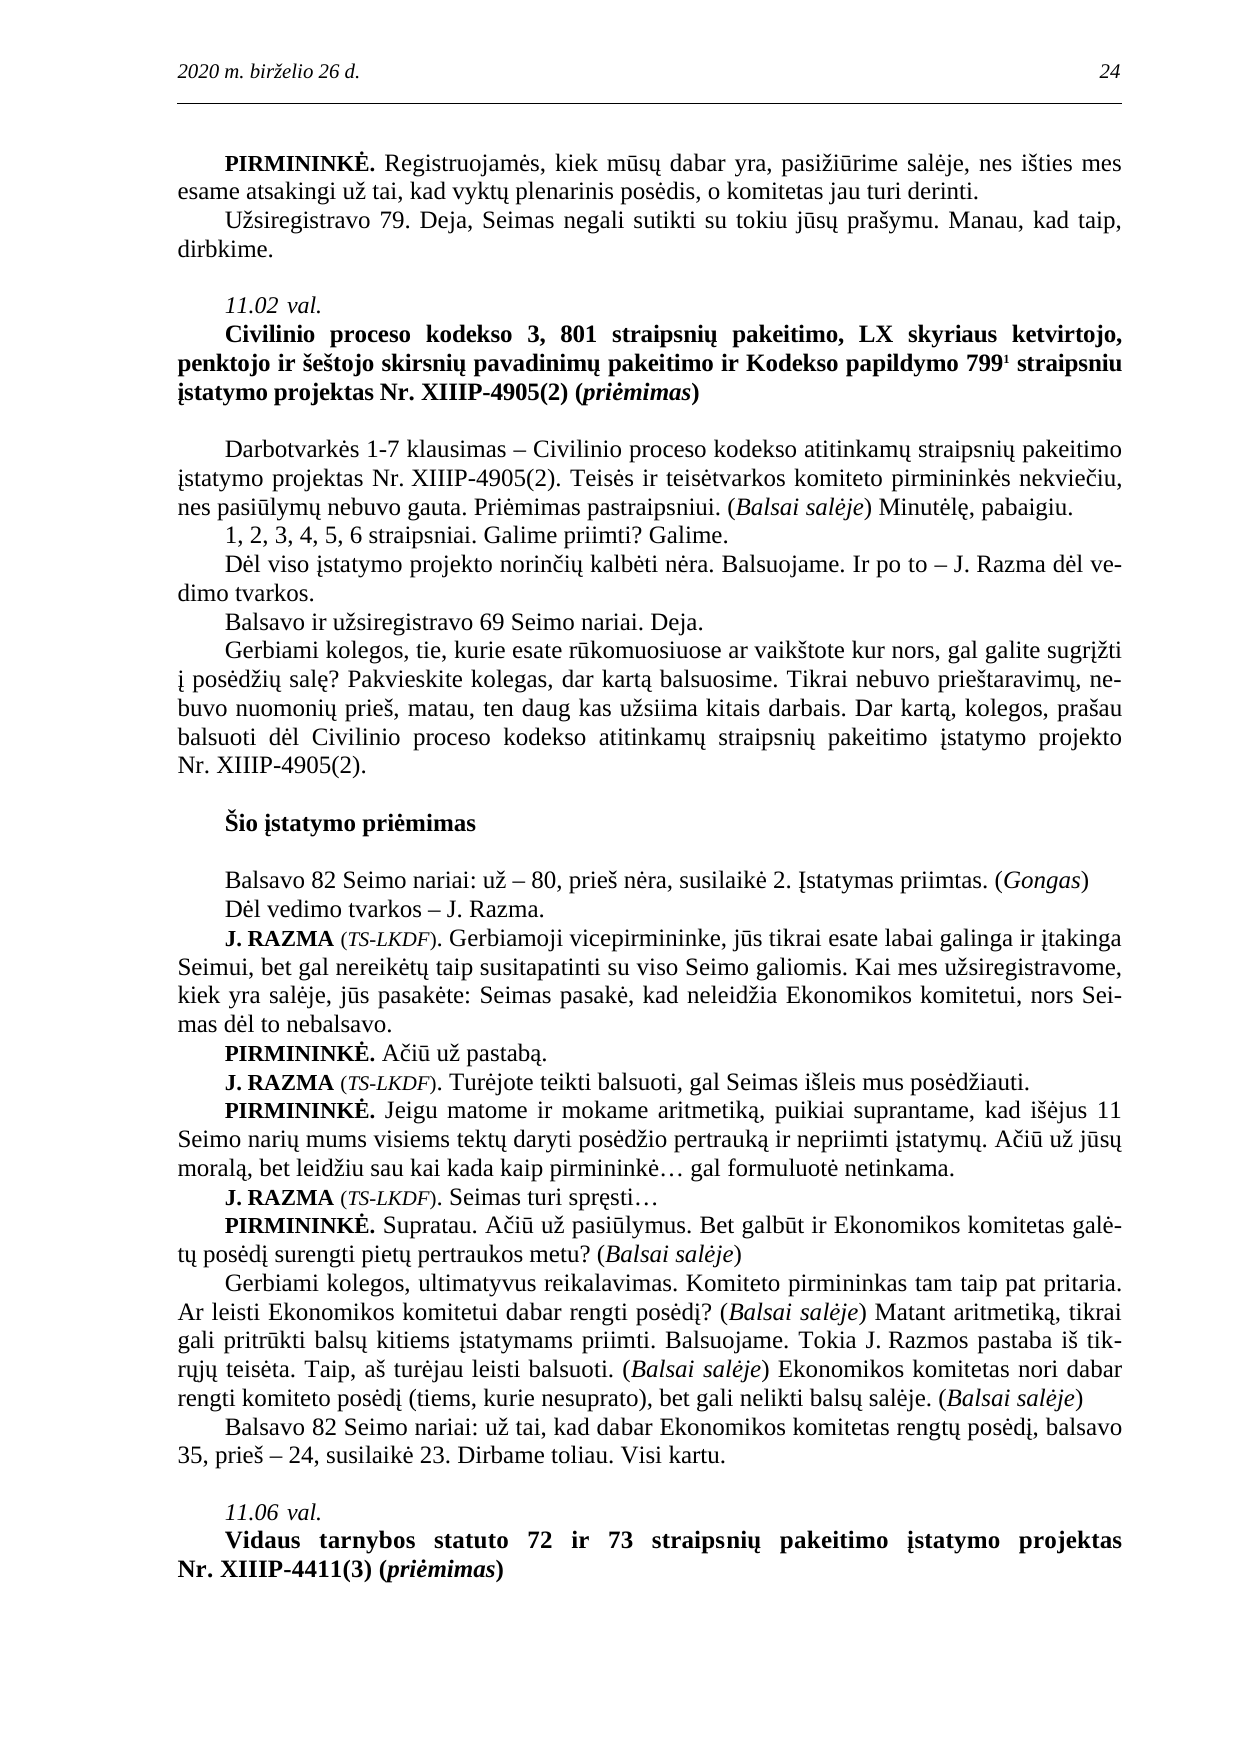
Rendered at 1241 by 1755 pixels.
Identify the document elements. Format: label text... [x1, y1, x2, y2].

text Dėl vi­so įsta­ty­mo pro­jek­to no­rin­čių kal­bė­ti nė­ra. Bal­suo­ja­me. Ir po to – J. Raz­ma dėl ve­di­mo tvar­kos. [177, 549, 1122, 607]
text Ger­bia­mi ko­le­gos, ul­ti­ma­ty­vus rei­ka­la­vi­mas. Ko­mi­te­to pir­mi­nin­kas tam taip pat pri­ta­ria. Ar leis­ti Eko­no­mi­kos ko­mi­te­tui da­bar reng­ti po­sė­dį? (Bal­sai sa­lė­je) Ma­tant arit­me­ti­ką, tik­rai ga­li pri­trūk­ti bal­sų ki­tiems įsta­ty­mams pri­im­ti. Bal­suo­ja­me. To­kia J. Raz­mos pa­sta­ba iš tik­rųjų tei­sė­ta. Taip, aš tu­rė­jau leis­ti bal­suo­ti. (Bal­sai sa­lė­je) Eko­no­mi­kos ko­mi­te­tas no­ri da­bar reng­ti ko­mi­te­to po­sė­dį (tiems, ku­rie ne­su­pra­to), bet ga­li ne­lik­ti bal­sų sa­lė­je. (Bal­sai sa­lė­je) [177, 1268, 1122, 1412]
text J. RAZMA (TS-LKDF). Ger­bia­mo­ji vi­ce­pir­mi­nin­ke, jūs tik­rai esa­te la­bai ga­lin­ga ir įta­kin­ga Sei­mui, bet gal ne­rei­kė­tų taip su­si­ta­pa­tin­ti su vi­so Sei­mo ga­lio­mis. Kai mes už­si­re­gist­ra­vo­me, kiek yra sa­lė­je, jūs pa­sa­kė­te: Sei­mas pa­sa­kė, kad ne­lei­džia Eko­no­mi­kos ko­mi­te­tui, nors Sei­mas dėl to ne­bal­sa­vo. [177, 923, 1122, 1038]
text Bal­sa­vo 82 Sei­mo na­riai: už tai, kad da­bar Eko­no­mi­kos ko­mi­te­tas reng­tų po­sė­dį, bal­sa­vo 35, prieš – 24, su­si­lai­kė 23. Dir­ba­me to­liau. Vi­si kar­tu. [177, 1412, 1122, 1469]
text Vi­daus tar­ny­bos sta­tu­to 72 ir 73 straips­nių pa­kei­ti­mo įsta­ty­mo pro­jek­tas Nr. XIIIP-4411(3) (pri­ėmi­mas) [177, 1525, 1122, 1583]
text 11.02 val. [224, 291, 1122, 319]
text Ci­vi­li­nio pro­ce­so ko­dek­so 3, 801 straips­nių pa­kei­ti­mo, LX sky­riaus ket­vir­to­jo, penkto­jo ir šeš­to­jo skir­snių pa­va­di­ni­mų pa­kei­ti­mo ir Ko­dek­so pa­pil­dy­mo 7991 straips­niu įsta­ty­mo pro­jek­tas Nr. XIIIP-4905(2) (pri­ėmi­mas) [177, 319, 1122, 405]
text PIRMININKĖ. Re­gist­ruo­ja­mės, kiek mū­sų da­bar yra, pa­si­žiū­ri­me sa­lė­je, nes iš­ties mes esa­me at­sa­kin­gi už tai, kad vyk­tų ple­na­ri­nis po­sė­dis, o ko­mi­te­tas jau tu­ri de­rin­ti. [177, 148, 1122, 205]
text Dėl ve­di­mo tvar­kos – J. Raz­ma. [177, 894, 1122, 923]
text PIRMININKĖ. Su­pra­tau. Ačiū už pa­siū­ly­mus. Bet gal­būt ir Eko­no­mi­kos ko­mi­te­tas ga­lė­tų po­sė­dį su­reng­ti pie­tų per­trau­kos me­tu? (Bal­sai sa­lė­je) [177, 1210, 1122, 1268]
text Dar­bo­tvarkės 1-7 klau­si­mas – Ci­vi­li­nio pro­ce­so ko­dek­so ati­tin­ka­mų straips­nių pa­kei­ti­mo įsta­ty­mo pro­jek­tas Nr. XIIIP-4905(2). Tei­sės ir tei­sėt­var­kos ko­mi­te­to pir­mi­nin­kės ne­kvie­čiu, nes pa­siū­ly­mų ne­bu­vo gau­ta. Pri­ėmi­mas pa­straips­niui. (Bal­sai sa­lė­je) Mi­nu­tė­lę, pa­bai­giu. [177, 434, 1122, 520]
text Ger­bia­mi ko­le­gos, tie, ku­rie esa­te rū­ko­muo­siuo­se ar vaikš­to­te kur nors, gal ga­li­te su­grįž­ti į po­sė­džių sa­lę? Pa­kvies­ki­te ko­le­gas, dar kar­tą bal­suo­si­me. Tik­rai ne­bu­vo prieš­ta­ra­vi­mų, ne­bu­vo nuo­mo­nių prieš, ma­tau, ten daug kas už­si­i­ma ki­tais dar­bais. Dar kar­tą, ko­le­gos, pra­šau bal­suo­ti dėl Ci­vi­li­nio pro­ce­so ko­dek­so ati­tin­ka­mų straips­nių pa­kei­ti­mo įsta­ty­mo pro­jek­to Nr. XIIIP-4905(2). [177, 635, 1122, 779]
text Bal­sa­vo 82 Sei­mo na­riai: už – 80, prieš nė­ra, su­si­lai­kė 2. Įsta­ty­mas pri­im­tas. (Gon­gas) [177, 865, 1122, 894]
text J. RAZMA (TS-LKDF). Tu­rė­jo­te teik­ti bal­suo­ti, gal Sei­mas iš­leis mus po­sė­džiau­ti. [177, 1067, 1122, 1095]
text 11.06 val. [224, 1498, 1122, 1525]
text Už­si­re­gist­ra­vo 79. De­ja, Sei­mas ne­ga­li su­tik­ti su to­kiu jū­sų pra­šy­mu. Ma­nau, kad taip, dirb­ki­me. [177, 205, 1122, 263]
text Šio įsta­ty­mo pri­ėmi­mas [177, 808, 1122, 837]
text Bal­sa­vo ir už­si­re­gist­ra­vo 69 Sei­mo na­riai. De­ja. [177, 607, 1122, 635]
text J. RAZMA (TS-LKDF). Sei­mas tu­ri spręs­ti… [177, 1182, 1122, 1210]
text PIRMININKĖ. Ačiū už pa­sta­bą. [177, 1038, 1122, 1067]
text PIRMININKĖ. Jei­gu ma­to­me ir mo­ka­me arit­me­ti­ką, pui­kiai su­pran­ta­me, kad iš­ėjus 11 Sei­mo na­rių mums vi­siems tek­tų da­ry­ti po­sė­džio per­trau­ką ir ne­pri­im­ti įsta­ty­mų. Ačiū už jū­sų mo­ra­lą, bet lei­džiu sau kai ka­da kaip pir­mi­nin­kė… gal for­mu­luo­tė ne­tin­ka­ma. [177, 1095, 1122, 1182]
text 1, 2, 3, 4, 5, 6 straips­niai. Ga­li­me pri­im­ti? Ga­li­me. [177, 520, 1122, 549]
